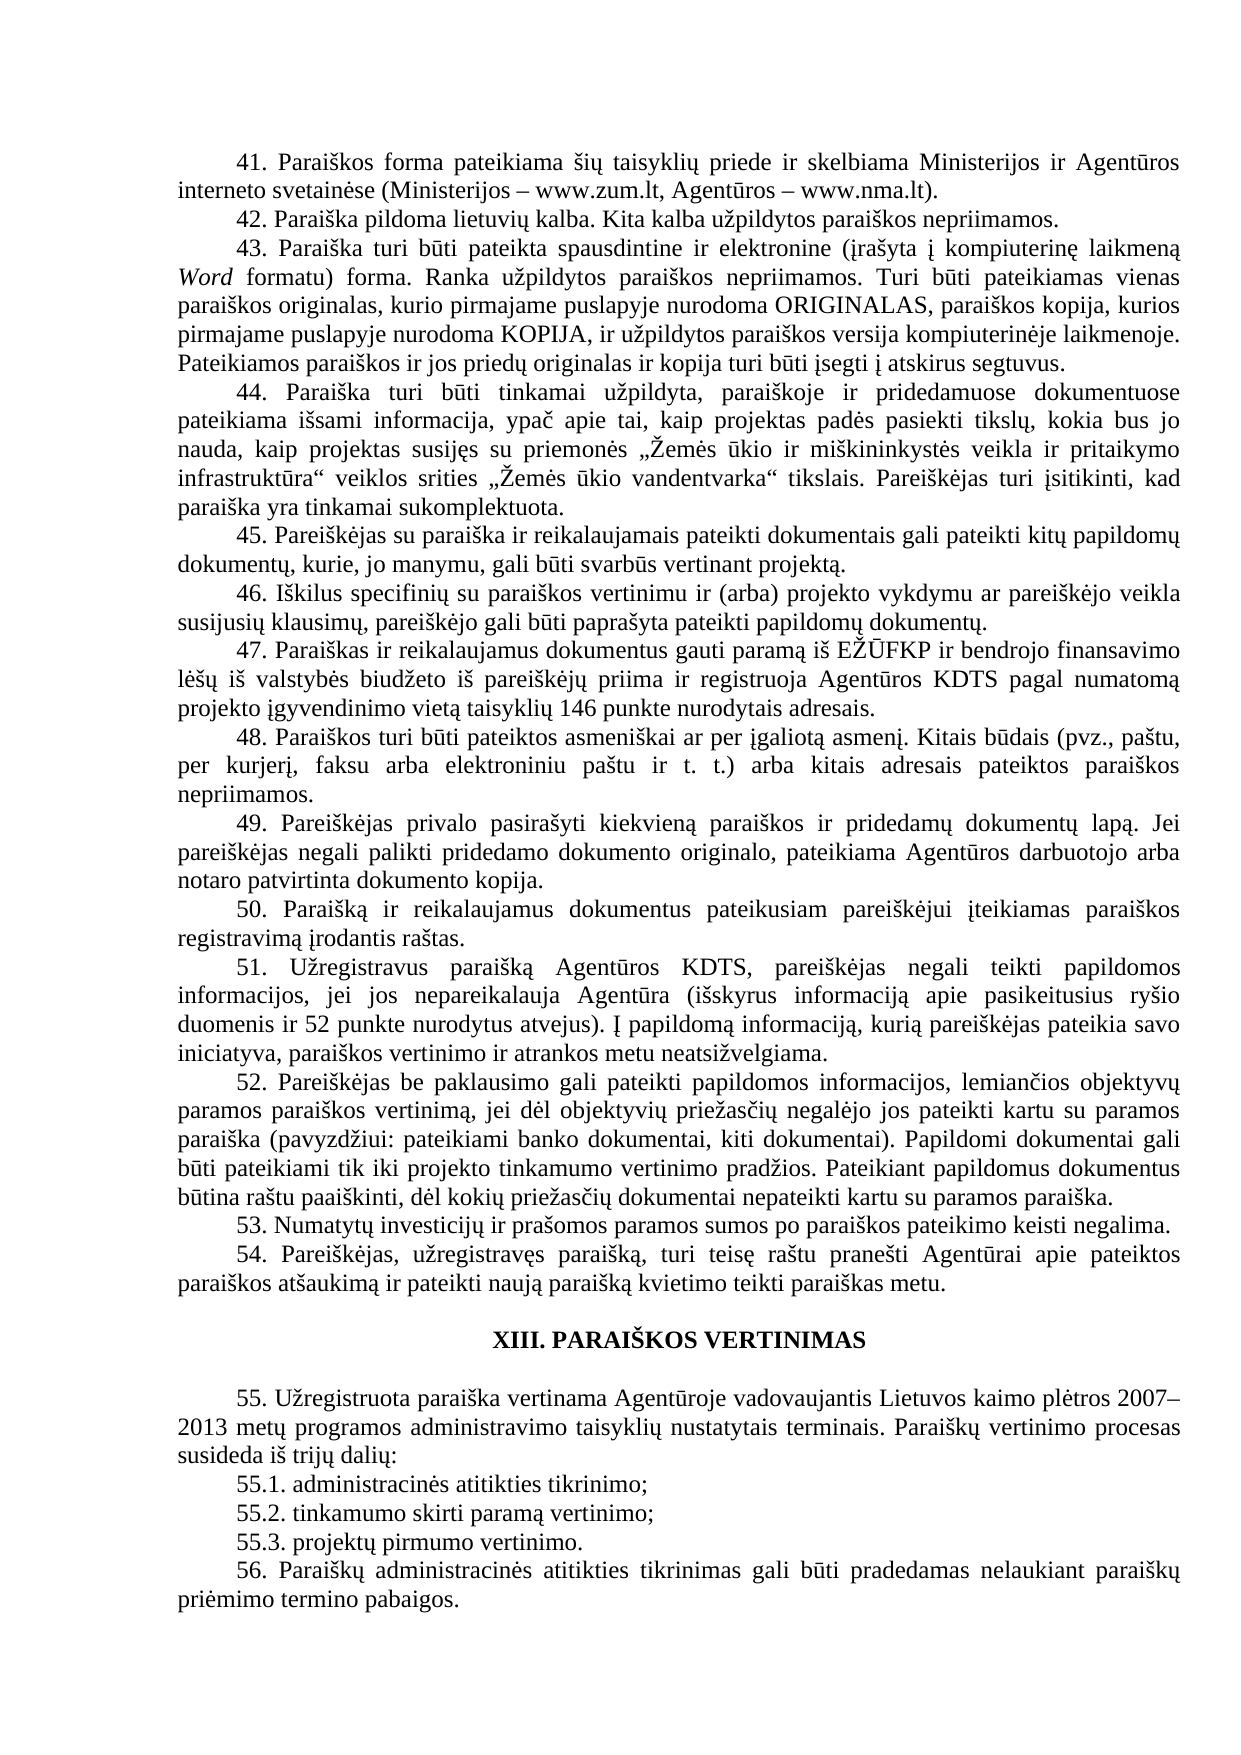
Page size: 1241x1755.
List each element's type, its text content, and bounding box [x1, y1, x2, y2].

text 45. Pareiškėjas su paraiška ir reikalaujamais pateikti dokumentais gali pateikti kitų papildomų dokumentų, kurie, jo manymu, gali būti svarbūs vertinant projektą. [177, 521, 1181, 578]
text 47. Paraiškas ir reikalaujamus dokumentus gauti paramą iš EŽŪFKP ir bendrojo finansavimo lėšų iš valstybės biudžeto iš pareiškėjų priima ir registruoja Agentūros KDTS pagal numatomą projekto įgyvendinimo vietą taisyklių 146 punkte nurodytais adresais. [177, 636, 1181, 722]
text 48. Paraiškos turi būti pateiktos asmeniškai ar per įgaliotą asmenį. Kitais būdais (pvz., paštu, per kurjerį, faksu arba elektroniniu paštu ir t. t.) arba kitais adresais pateiktos paraiškos nepriimamos. [177, 722, 1181, 808]
text 51. Užregistravus paraišką Agentūros KDTS, pareiškėjas negali teikti papildomos informacijos, jei jos nepareikalauja Agentūra (išskyrus informaciją apie pasikeitusius ryšio duomenis ir 52 punkte nurodytus atvejus). Į papildomą informaciją, kurią pareiškėjas pateikia savo iniciatyva, paraiškos vertinimo ir atrankos metu neatsižvelgiama. [177, 952, 1181, 1067]
text 55.3. projektų pirmumo vertinimo. [177, 1527, 1181, 1556]
text 50. Paraišką ir reikalaujamus dokumentus pateikusiam pareiškėjui įteikiamas paraiškos registravimą įrodantis raštas. [177, 894, 1181, 952]
text 41. Paraiškos forma pateikiama šių taisyklių priede ir skelbiama Ministerijos ir Agentūros interneto svetainėse (Ministerijos – www.zum.lt, Agentūros – www.nma.lt). [177, 147, 1181, 204]
text 52. Pareiškėjas be paklausimo gali pateikti papildomos informacijos, lemiančios objektyvų paramos paraiškos vertinimą, jei dėl objektyvių priežasčių negalėjo jos pateikti kartu su paramos paraiška (pavyzdžiui: pateikiami banko dokumentai, kiti dokumentai). Papildomi dokumentai gali būti pateikiami tik iki projekto tinkamumo vertinimo pradžios. Pateikiant papildomus dokumentus būtina raštu paaiškinti, dėl kokių priežasčių dokumentai nepateikti kartu su paramos paraiška. [177, 1067, 1181, 1211]
text XIII. PARAIŠKOS VERTINIMAS [177, 1326, 1181, 1354]
text 49. Pareiškėjas privalo pasirašyti kiekvieną paraiškos ir pridedamų dokumentų lapą. Jei pareiškėjas negali palikti pridedamo dokumento originalo, pateikiama Agentūros darbuotojo arba notaro patvirtinta dokumento kopija. [177, 808, 1181, 894]
text 55.1. administracinės atitikties tikrinimo; [177, 1469, 1181, 1498]
text 42. Paraiška pildoma lietuvių kalba. Kita kalba užpildytos paraiškos nepriimamos. [177, 204, 1181, 233]
text 54. Pareiškėjas, užregistravęs paraišką, turi teisę raštu pranešti Agentūrai apie pateiktos paraiškos atšaukimą ir pateikti naują paraišką kvietimo teikti paraiškas metu. [177, 1239, 1181, 1297]
text 44. Paraiška turi būti tinkamai užpildyta, paraiškoje ir pridedamuose dokumentuose pateikiama išsami informacija, ypač apie tai, kaip projektas padės pasiekti tikslų, kokia bus jo nauda, kaip projektas susijęs su priemonės „Žemės ūkio ir miškininkystės veikla ir pritaikymo infrastruktūra“ veiklos srities „Žemės ūkio vandentvarka“ tikslais. Pareiškėjas turi įsitikinti, kad paraiška yra tinkamai sukomplektuota. [177, 377, 1181, 521]
text 56. Paraiškų administracinės atitikties tikrinimas gali būti pradedamas nelaukiant paraiškų priėmimo termino pabaigos. [177, 1556, 1181, 1613]
text 55.2. tinkamumo skirti paramą vertinimo; [177, 1498, 1181, 1527]
text 46. Iškilus specifinių su paraiškos vertinimu ir (arba) projekto vykdymu ar pareiškėjo veikla susijusių klausimų, pareiškėjo gali būti paprašyta pateikti papildomų dokumentų. [177, 578, 1181, 636]
text 55. Užregistruota paraiška vertinama Agentūroje vadovaujantis Lietuvos kaimo plėtros 2007–2013 metų programos administravimo taisyklių nustatytais terminais. Paraiškų vertinimo procesas susideda iš trijų dalių: [177, 1383, 1181, 1469]
text 53. Numatytų investicijų ir prašomos paramos sumos po paraiškos pateikimo keisti negalima. [177, 1211, 1181, 1239]
text 43. Paraiška turi būti pateikta spausdintine ir elektronine (įrašyta į kompiuterinę laikmeną Word formatu) forma. Ranka užpildytos paraiškos nepriimamos. Turi būti pateikiamas vienas paraiškos originalas, kurio pirmajame puslapyje nurodoma ORIGINALAS, paraiškos kopija, kurios pirmajame puslapyje nurodoma KOPIJA, ir užpildytos paraiškos versija kompiuterinėje laikmenoje. Pateikiamos paraiškos ir jos priedų originalas ir kopija turi būti įsegti į atskirus segtuvus. [177, 233, 1181, 377]
